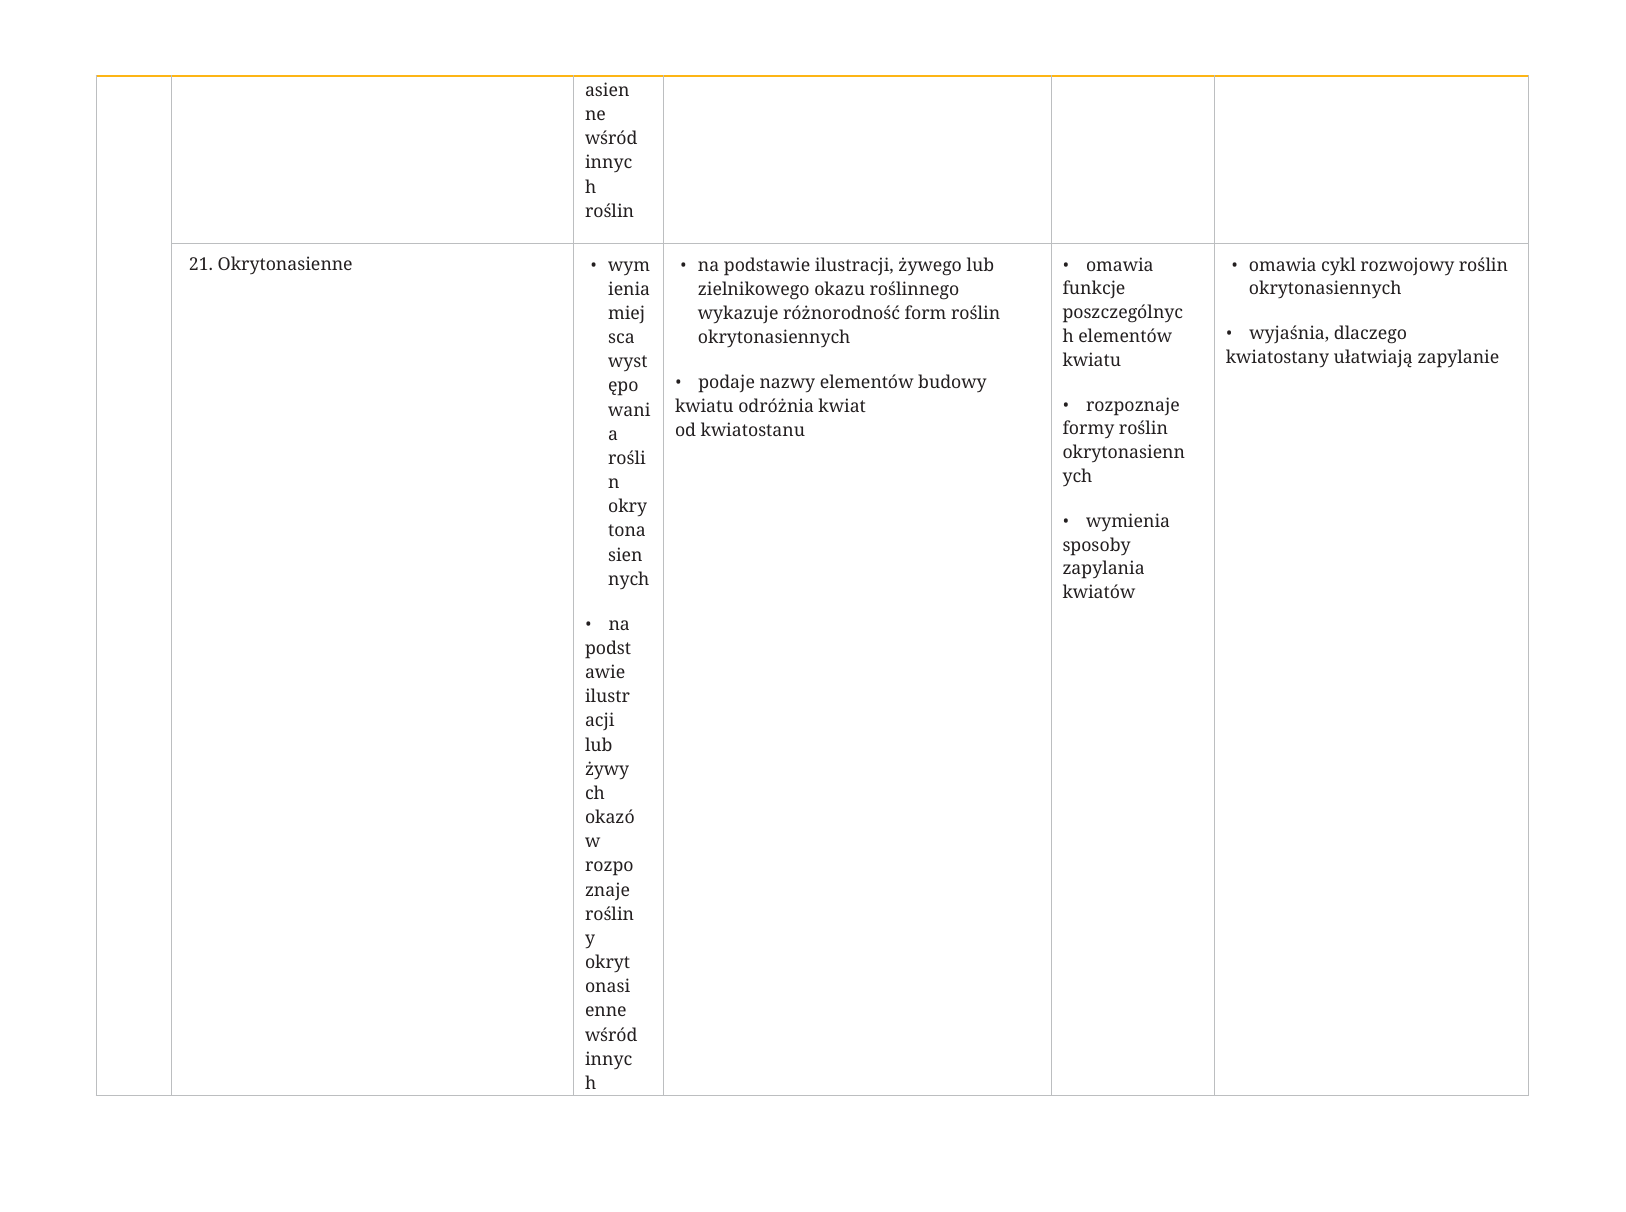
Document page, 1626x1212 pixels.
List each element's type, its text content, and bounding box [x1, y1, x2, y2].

table_cell omawia funkcje poszczególnych elementów kwiatu rozpoznaje formy roślin okrytonasiennych wymienia sposoby zapylania kwiatów [1052, 244, 1214, 1094]
table_cell na podstawie ilustracji, żywego lub zielnikowego okazu roślinnego wykazuje różnorodność form roślin okrytonasiennych podaje nazwy elementów budowy kwiatu odróżnia kwiat od kwiatostanu [664, 244, 1051, 1094]
table_cell 21. Okrytonasienne [172, 244, 573, 1094]
table_cell omawia cykl rozwojowy roślin okrytonasiennych wyjaśnia, dlaczego kwiatostany ułatwiają zapylanie [1215, 244, 1528, 1094]
table_cell [172, 77, 573, 243]
table_cell asienne wśród innych roślin [574, 77, 663, 243]
table_cell wymienia miejsca występowania roślin okrytonasiennych na podstawie ilustracji lub żywych okazów rozpoznaje rośliny okrytonasienne wśród innych roślin na ilustracji lub żywym okazie rozpoznaje organy roślinne i wymienia ich funkcje [574, 244, 663, 1094]
table_cell [1052, 77, 1214, 243]
table_cell [97, 77, 171, 1094]
table_cell [664, 77, 1051, 243]
table_cell [1215, 77, 1528, 243]
